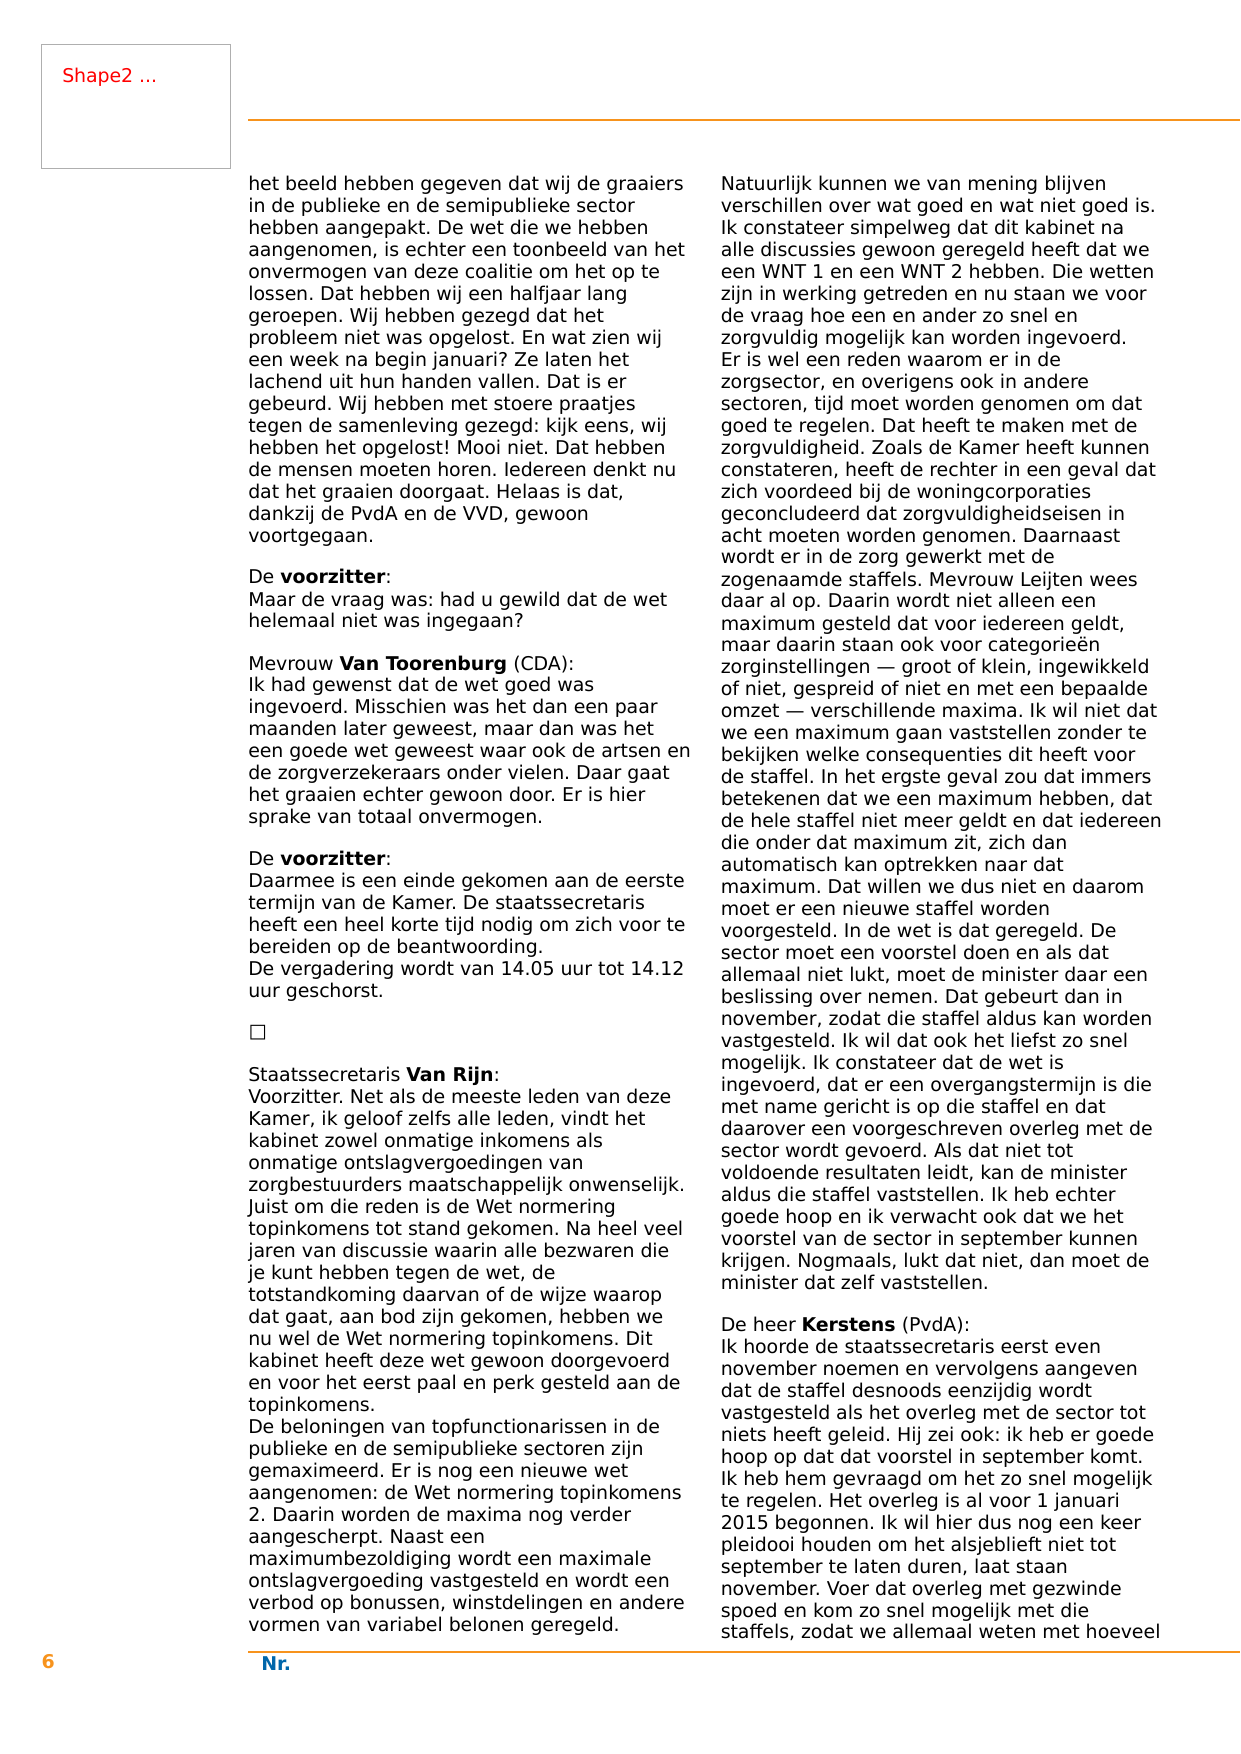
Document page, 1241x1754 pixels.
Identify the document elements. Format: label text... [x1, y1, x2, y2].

text Ik had gewenst dat de wet goed was ingevoerd. Misschien was het dan een paar maanden later geweest, maar dan was het een goede wet geweest waar ook de artsen en de zorgverzekeraars onder vielen. Daar gaat het graaien echter gewoon door. Er is hier sprake van totaal onvermogen. [248, 674, 691, 828]
text het beeld hebben gegeven dat wij de graaiers in de publieke en de semipublieke sector hebben aangepakt. De wet die we hebben aangenomen, is echter een toonbeeld van het onvermogen van deze coalitie om het op te lossen. Dat hebben wij een halfjaar lang geroepen. Wij hebben gezegd dat het probleem niet was opgelost. En wat zien wij een week na begin januari? Ze laten het lachend uit hun handen vallen. Dat is er gebeurd. Wij hebben met stoere praatjes tegen de samenleving gezegd: kijk eens, wij hebben het opgelost! Mooi niet. Dat hebben de mensen moeten horen. Iedereen denkt nu dat het graaien doorgaat. Helaas is dat, dankzij de PvdA en de VVD, gewoon voortgegaan. [248, 173, 691, 546]
text Mevrouw Van Toorenburg (CDA): [248, 652, 691, 674]
text ⬜ [248, 1022, 691, 1044]
text Er is wel een reden waarom er in de zorgsector, en overigens ook in andere sectoren, tijd moet worden genomen om dat goed te regelen. Dat heeft te maken met de zorgvuldigheid. Zoals de Kamer heeft kunnen constateren, heeft de rechter in een geval dat zich voordeed bij de woningcorporaties geconcludeerd dat zorgvuldigheidseisen in acht moeten worden genomen. Daarnaast wordt er in de zorg gewerkt met de zogenaamde staffels. Mevrouw Leijten wees daar al op. Daarin wordt niet alleen een maximum gesteld dat voor iedereen geldt, maar daarin staan ook voor categorieën zorginstellingen — groot of klein, ingewikkeld of niet, gespreid of niet en met een bepaalde omzet — verschillende maxima. Ik wil niet dat we een maximum gaan vaststellen zonder te bekijken welke consequenties dit heeft voor de staffel. In het ergste geval zou dat immers betekenen dat we een maximum hebben, dat de hele staffel niet meer geldt en dat iedereen die onder dat maximum zit, zich dan automatisch kan optrekken naar dat maximum. Dat willen we dus niet en daarom moet er een nieuwe staffel worden voorgesteld. In de wet is dat geregeld. De sector moet een voorstel doen en als dat allemaal niet lukt, moet de minister daar een beslissing over nemen. Dat gebeurt dan in november, zodat die staffel aldus kan worden vastgesteld. Ik wil dat ook het liefst zo snel mogelijk. Ik constateer dat de wet is ingevoerd, dat er een overgangstermijn is die met name gericht is op die staffel en dat daarover een voorgeschreven overleg met de sector wordt gevoerd. Als dat niet tot voldoende resultaten leidt, kan de minister aldus die staffel vaststellen. Ik heb echter goede hoop en ik verwacht ook dat we het voorstel van de sector in september kunnen krijgen. Nogmaals, lukt dat niet, dan moet de minister dat zelf vaststellen. [721, 349, 1163, 1294]
text De heer Kerstens (PvdA): [721, 1314, 1163, 1336]
text De beloningen van topfunctionarissen in de publieke en de semipublieke sectoren zijn gemaximeerd. Er is nog een nieuwe wet aangenomen: de Wet normering topinkomens 2. Daarin worden de maxima nog verder aangescherpt. Naast een maximumbezoldiging wordt een maximale ontslagvergoeding vastgesteld en wordt een verbod op bonussen, winstdelingen en andere vormen van variabel belonen geregeld. [248, 1416, 691, 1636]
text De voorzitter: [248, 848, 691, 870]
text Natuurlijk kunnen we van mening blijven verschillen over wat goed en wat niet goed is. Ik constateer simpelweg dat dit kabinet na alle discussies gewoon geregeld heeft dat we een WNT 1 en een WNT 2 hebben. Die wetten zijn in werking getreden en nu staan we voor de vraag hoe een en ander zo snel en zorgvuldig mogelijk kan worden ingevoerd. [721, 173, 1163, 349]
text De vergadering wordt van 14.05 uur tot 14.12 uur geschorst. [248, 958, 691, 1002]
text Daarmee is een einde gekomen aan de eerste termijn van de Kamer. De staatssecretaris heeft een heel korte tijd nodig om zich voor te bereiden op de beantwoording. [248, 870, 691, 958]
text Voorzitter. Net als de meeste leden van deze Kamer, ik geloof zelfs alle leden, vindt het kabinet zowel onmatige inkomens als onmatige ontslagvergoedingen van zorgbestuurders maatschappelijk onwenselijk. Juist om die reden is de Wet normering topinkomens tot stand gekomen. Na heel veel jaren van discussie waarin alle bezwaren die je kunt hebben tegen de wet, de totstandkoming daarvan of de wijze waarop dat gaat, aan bod zijn gekomen, hebben we nu wel de Wet normering topinkomens. Dit kabinet heeft deze wet gewoon doorgevoerd en voor het eerst paal en perk gesteld aan de topinkomens. [248, 1086, 691, 1416]
text Maar de vraag was: had u gewild dat de wet helemaal niet was ingegaan? [248, 588, 691, 632]
text Staatssecretaris Van Rijn: [248, 1064, 691, 1086]
text De voorzitter: [248, 566, 691, 588]
text Ik hoorde de staatssecretaris eerst even november noemen en vervolgens aangeven dat de staffel desnoods eenzijdig wordt vastgesteld als het overleg met de sector tot niets heeft geleid. Hij zei ook: ik heb er goede hoop op dat dat voorstel in september komt. Ik heb hem gevraagd om het zo snel mogelijk te regelen. Het overleg is al voor 1 januari 2015 begonnen. Ik wil hier dus nog een keer pleidooi houden om het alsjeblieft niet tot september te laten duren, laat staan november. Voer dat overleg met gezwinde spoed en kom zo snel mogelijk met die staffels, zodat we allemaal weten met hoeveel [721, 1336, 1163, 1643]
